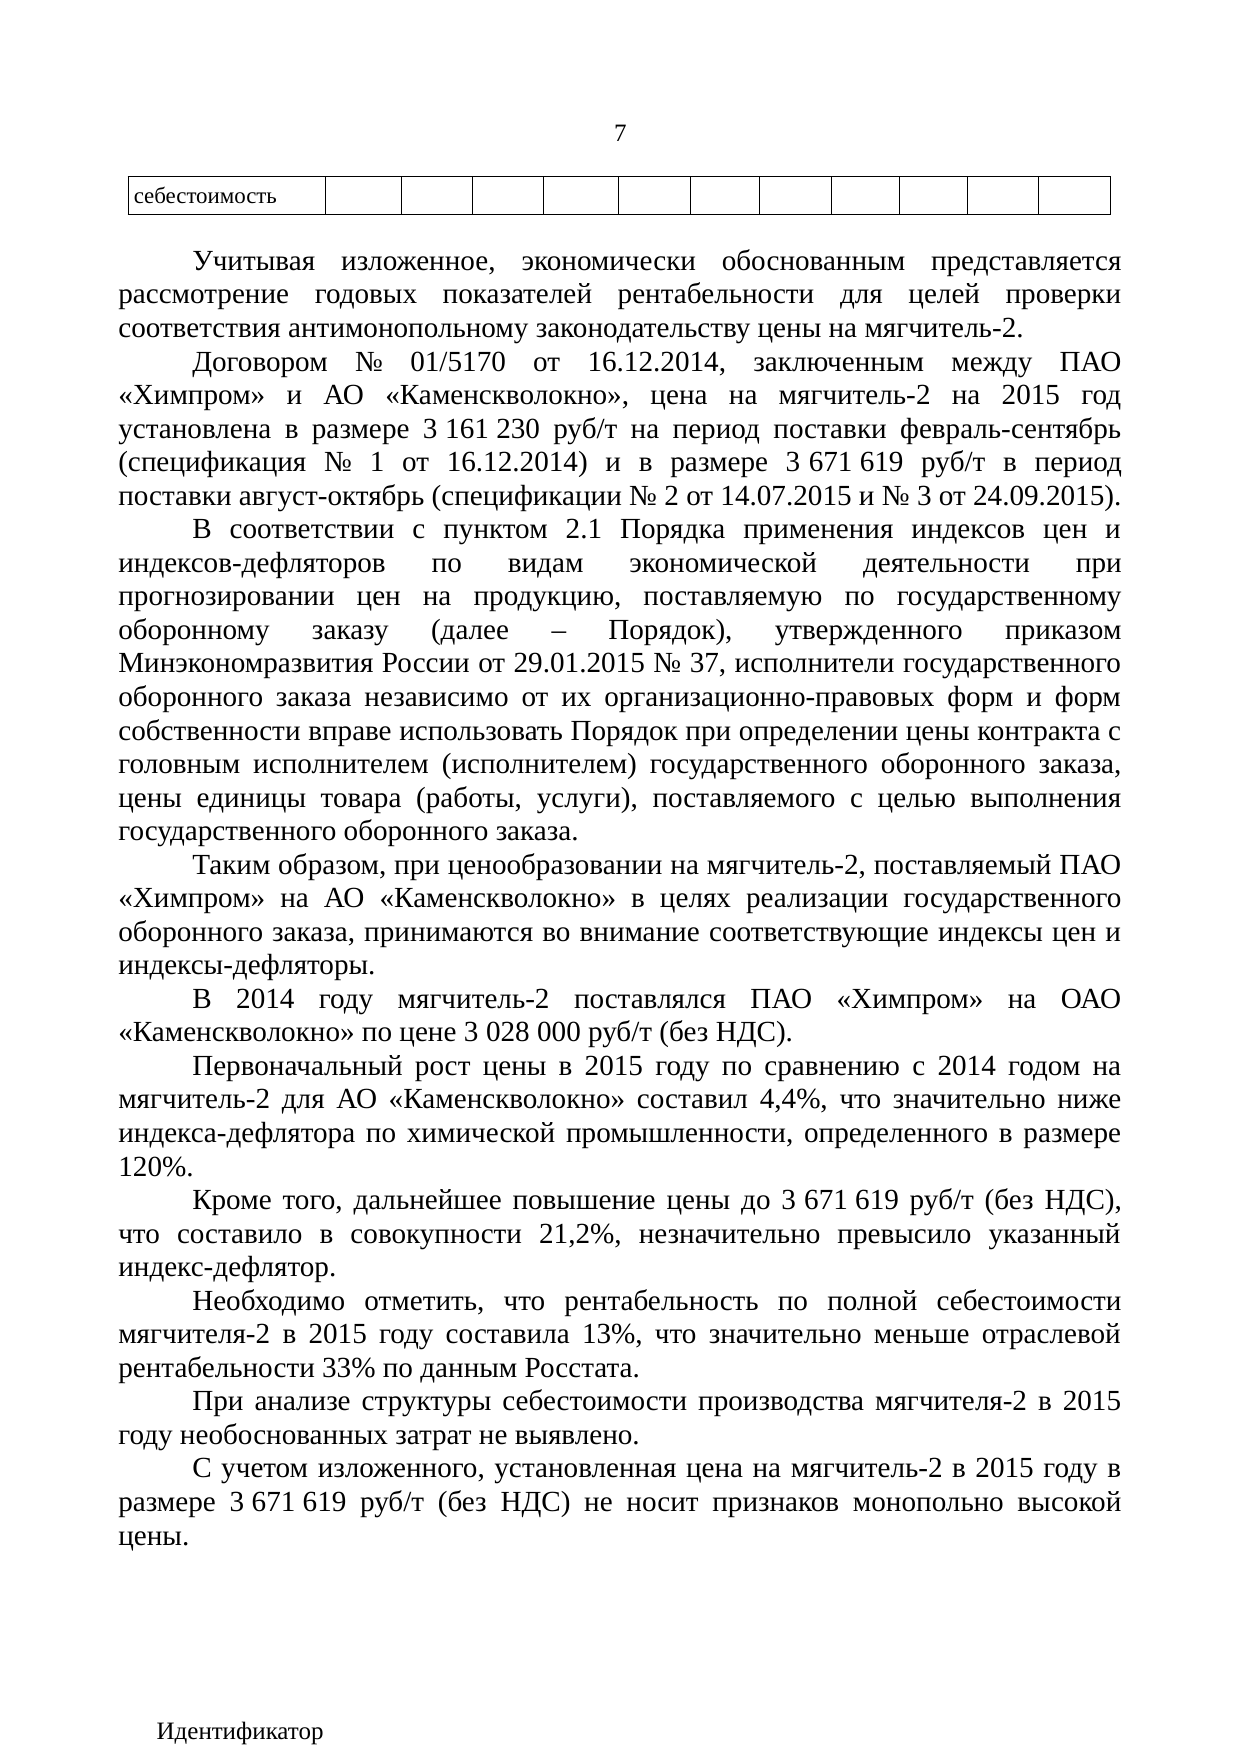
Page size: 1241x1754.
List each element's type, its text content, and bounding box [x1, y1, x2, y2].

table_cell [832, 177, 899, 214]
table_cell [1039, 177, 1110, 214]
table_cell [402, 177, 472, 214]
text Учитывая изложенное, экономически обоснованным представляется рассмотрение годовых показателей рентабельности для целей проверки соответствия антимонопольному законодательству цены на мягчитель-2. [118, 243, 1122, 344]
text Первоначальный рост цены в 2015 году по сравнению с 2014 годом на мягчитель-2 для АО «Каменскволокно» составил 4,4%, что значительно ниже индекса-дефлятора по химической промышленности, определенного в размере 120%. [118, 1048, 1122, 1182]
table_cell [619, 177, 690, 214]
table_cell [544, 177, 618, 214]
text Необходимо отметить, что рентабельность по полной себестоимости мягчителя-2 в 2015 году составила 13%, что значительно меньше отраслевой рентабельности 33% по данным Росстата. [118, 1283, 1122, 1383]
table_cell [760, 177, 831, 214]
text В соответствии с пунктом 2.1 Порядка применения индексов цен и индексов-дефляторов по видам экономической деятельности при прогнозировании цен на продукцию, поставляемую по государственному оборонному заказу (далее – Порядок), утвержденного приказом Минэкономразвития России от 29.01.2015 № 37, исполнители государственного оборонного заказа независимо от их организационно-правовых форм и форм собственности вправе использовать Порядок при определении цены контракта с головным исполнителем (исполнителем) государственного оборонного заказа, цены единицы товара (работы, услуги), поставляемого с целью выполнения государственного оборонного заказа. [118, 511, 1122, 847]
table_cell [968, 177, 1038, 214]
text Кроме того, дальнейшее повышение цены до 3 671 619 руб/т (без НДС), что составило в совокупности 21,2%, незначительно превысило указанный индекс-дефлятор. [118, 1182, 1122, 1283]
text В 2014 году мягчитель-2 поставлялся ПАО «Химпром» на ОАО «Каменскволокно» по цене 3 028 000 руб/т (без НДС). [118, 981, 1122, 1048]
table_cell [326, 177, 401, 214]
text Договором № 01/5170 от 16.12.2014, заключенным между ПАО «Химпром» и АО «Каменскволокно», цена на мягчитель-2 на 2015 год установлена в размере 3 161 230 руб/т на период поставки февраль-сентябрь (спецификация № 1 от 16.12.2014) и в размере 3 671 619 руб/т в период поставки август-октябрь (спецификации № 2 от 14.07.2015 и № 3 от 24.09.2015). [118, 344, 1122, 511]
table_cell себестоимость [129, 177, 325, 214]
text Таким образом, при ценообразовании на мягчитель-2, поставляемый ПАО «Химпром» на АО «Каменскволокно» в целях реализации государственного оборонного заказа, принимаются во внимание соответствующие индексы цен и индексы-дефляторы. [118, 847, 1122, 981]
text С учетом изложенного, установленная цена на мягчитель-2 в 2015 году в размере 3 671 619 руб/т (без НДС) не носит признаков монопольно высокой цены. [118, 1451, 1122, 1551]
text При анализе структуры себестоимости производства мягчителя-2 в 2015 году необоснованных затрат не выявлено. [118, 1383, 1122, 1451]
table_cell [900, 177, 967, 214]
table_cell [473, 177, 543, 214]
table_cell [691, 177, 759, 214]
